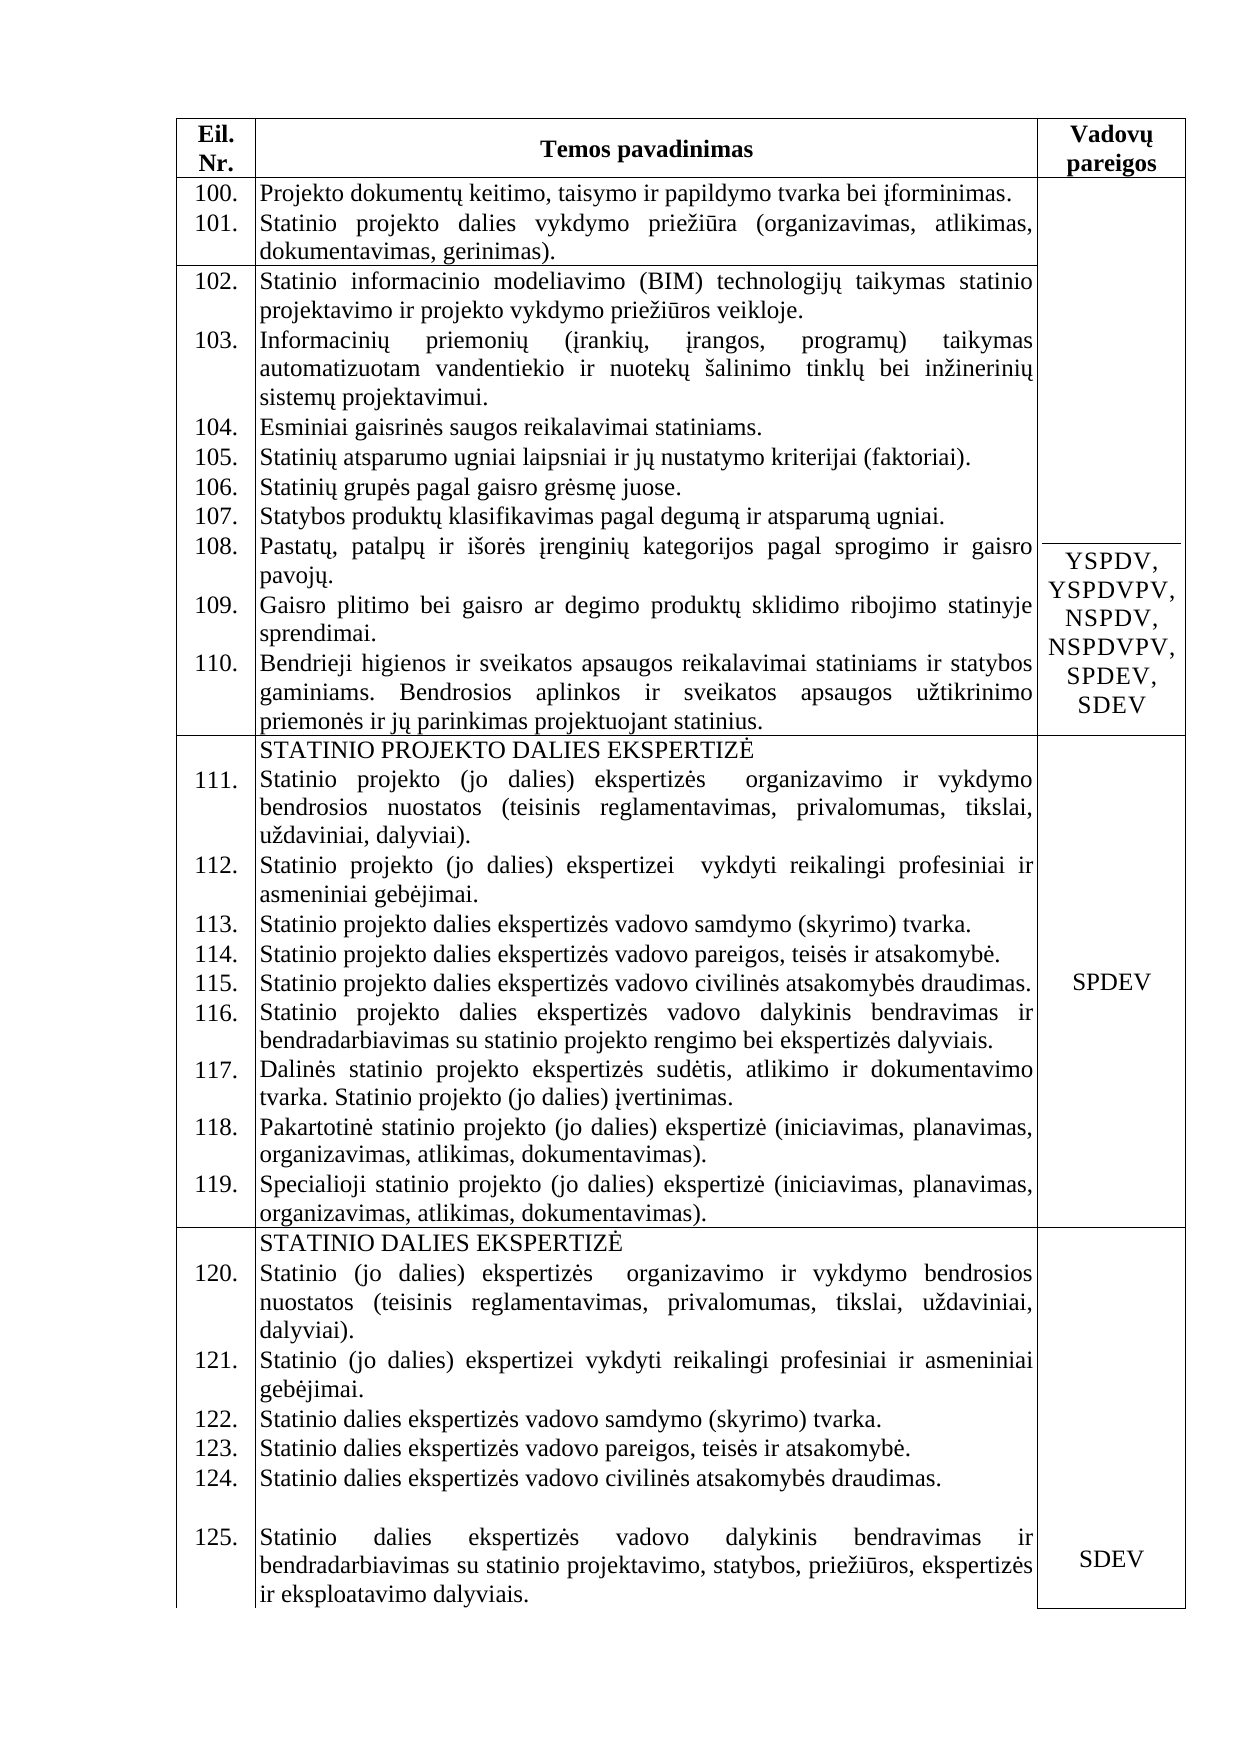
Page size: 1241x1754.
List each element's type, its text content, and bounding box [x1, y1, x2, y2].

table_cell 113. [177, 908, 255, 938]
table_cell Statinio informacinio modeliavimo (BIM) technologijų taikymas statinio projektavimo ir projekto vykdymo priežiūros veikloje. [256, 266, 1037, 324]
table_cell Statinio projekto (jo dalies) ekspertizei vykdyti reikalingi profesiniai ir asmeniniai gebėjimai. [256, 849, 1037, 908]
table_cell Dalinės statinio projekto ekspertizės sudėtis, atlikimo ir dokumentavimo tvarka. Statinio projekto (jo dalies) įvertinimas. [256, 1054, 1037, 1111]
table_cell Statinio dalies ekspertizės vadovo dalykinis bendravimas ir bendradarbiavimas su statinio projektavimo, statybos, priežiūros, ekspertizės ir eksploatavimo dalyviais. [256, 1521, 1037, 1608]
table_cell 118. [177, 1111, 255, 1168]
table_cell Statinio dalies ekspertizės vadovo pareigos, teisės ir atsakomybė. [256, 1433, 1037, 1462]
table_cell 106. [177, 471, 255, 500]
table_cell Statinio projekto dalies ekspertizės vadovo civilinės atsakomybės draudimas. [256, 968, 1037, 997]
table_cell 109. [177, 589, 255, 647]
table_cell Statinio projekto dalies ekspertizės vadovo dalykinis bendravimas ir bendradarbiavimas su statinio projekto rengimo bei ekspertizės dalyviais. [256, 997, 1037, 1054]
table_cell 121. [177, 1344, 255, 1403]
table_cell 103. [177, 324, 255, 411]
table_cell [177, 1228, 255, 1257]
table_cell Statinio dalies ekspertizės vadovo civilinės atsakomybės draudimas. [256, 1462, 1037, 1521]
table_cell 123. [177, 1433, 255, 1462]
table_cell 104. [177, 411, 255, 441]
table_cell 117. [177, 1054, 255, 1111]
table_cell Statinio projekto dalies ekspertizės vadovo pareigos, teisės ir atsakomybė. [256, 938, 1037, 967]
table_cell Statinio projekto dalies vykdymo priežiūra (organizavimas, atlikimas, dokumentavimas, gerinimas). [256, 207, 1037, 265]
table_cell Statinio (jo dalies) ekspertizei vykdyti reikalingi profesiniai ir asmeniniai gebėjimai. [256, 1344, 1037, 1403]
table_cell Statinio projekto (jo dalies) ekspertizės organizavimo ir vykdymo bendrosios nuostatos (teisinis reglamentavimas, privalomumas, tikslai, uždaviniai, dalyviai). [256, 764, 1037, 849]
table_cell YSPDV, YSPDVPV, NSPDV, NSPDVPV, SPDEV, SDEV [1038, 178, 1185, 734]
table_cell Statinio (jo dalies) ekspertizės organizavimo ir vykdymo bendrosios nuostatos (teisinis reglamentavimas, privalomumas, tikslai, uždaviniai, dalyviai). [256, 1257, 1037, 1344]
table_cell 116. [177, 997, 255, 1054]
table_cell [177, 736, 255, 764]
table_cell STATINIO PROJEKTO DALIES EKSPERTIZĖ [256, 736, 1037, 764]
table_cell 110. [177, 647, 255, 734]
table_cell Bendrieji higienos ir sveikatos apsaugos reikalavimai statiniams ir statybos gaminiams. Bendrosios aplinkos ir sveikatos apsaugos užtikrinimo priemonės ir jų parinkimas projektuojant statinius. [256, 647, 1037, 734]
table_header Vadovų pareigos [1038, 119, 1185, 177]
table_cell 112. [177, 849, 255, 908]
table_cell Statinių grupės pagal gaisro grėsmę juose. [256, 471, 1037, 500]
table_cell Statinio dalies ekspertizės vadovo samdymo (skyrimo) tvarka. [256, 1403, 1037, 1432]
table_cell STATINIO DALIES EKSPERTIZĖ [256, 1228, 1037, 1257]
table_cell Esminiai gaisrinės saugos reikalavimai statiniams. [256, 411, 1037, 441]
table_cell Gaisro plitimo bei gaisro ar degimo produktų sklidimo ribojimo statinyje sprendimai. [256, 589, 1037, 647]
table_cell 115. [177, 968, 255, 997]
table_cell SDEV [1038, 1228, 1185, 1608]
table_cell Statinių atsparumo ugniai laipsniai ir jų nustatymo kriterijai (faktoriai). [256, 441, 1037, 471]
table_cell 114. [177, 938, 255, 967]
table_cell Statybos produktų klasifikavimas pagal degumą ir atsparumą ugniai. [256, 500, 1037, 530]
table_cell Informacinių priemonių (įrankių, įrangos, programų) taikymas automatizuotam vandentiekio ir nuotekų šalinimo tinklų bei inžinerinių sistemų projektavimui. [256, 324, 1037, 411]
table_cell Pastatų, patalpų ir išorės įrenginių kategorijos pagal sprogimo ir gaisro pavojų. [256, 530, 1037, 589]
table_cell Pakartotinė statinio projekto (jo dalies) ekspertizė (iniciavimas, planavimas, organizavimas, atlikimas, dokumentavimas). [256, 1111, 1037, 1168]
table_header Temos pavadinimas [256, 119, 1037, 177]
table_cell 124. [177, 1462, 255, 1521]
table_cell 111. [177, 764, 255, 849]
table_cell 107. [177, 500, 255, 530]
table_cell 102. [177, 266, 255, 324]
table_cell 100. [177, 178, 255, 207]
table_header Eil. Nr. [177, 119, 255, 177]
table_cell SPDEV [1038, 736, 1185, 1227]
table_cell 119. [177, 1169, 255, 1227]
table_cell Projekto dokumentų keitimo, taisymo ir papildymo tvarka bei įforminimas. [256, 178, 1037, 207]
table_cell Specialioji statinio projekto (jo dalies) ekspertizė (iniciavimas, planavimas, organizavimas, atlikimas, dokumentavimas). [256, 1169, 1037, 1227]
table_cell 105. [177, 441, 255, 471]
table_cell 120. [177, 1257, 255, 1344]
table_cell 101. [177, 207, 255, 265]
table_cell 122. [177, 1403, 255, 1432]
table_cell 125. [177, 1521, 255, 1608]
table_cell Statinio projekto dalies ekspertizės vadovo samdymo (skyrimo) tvarka. [256, 908, 1037, 938]
table_cell 108. [177, 530, 255, 589]
